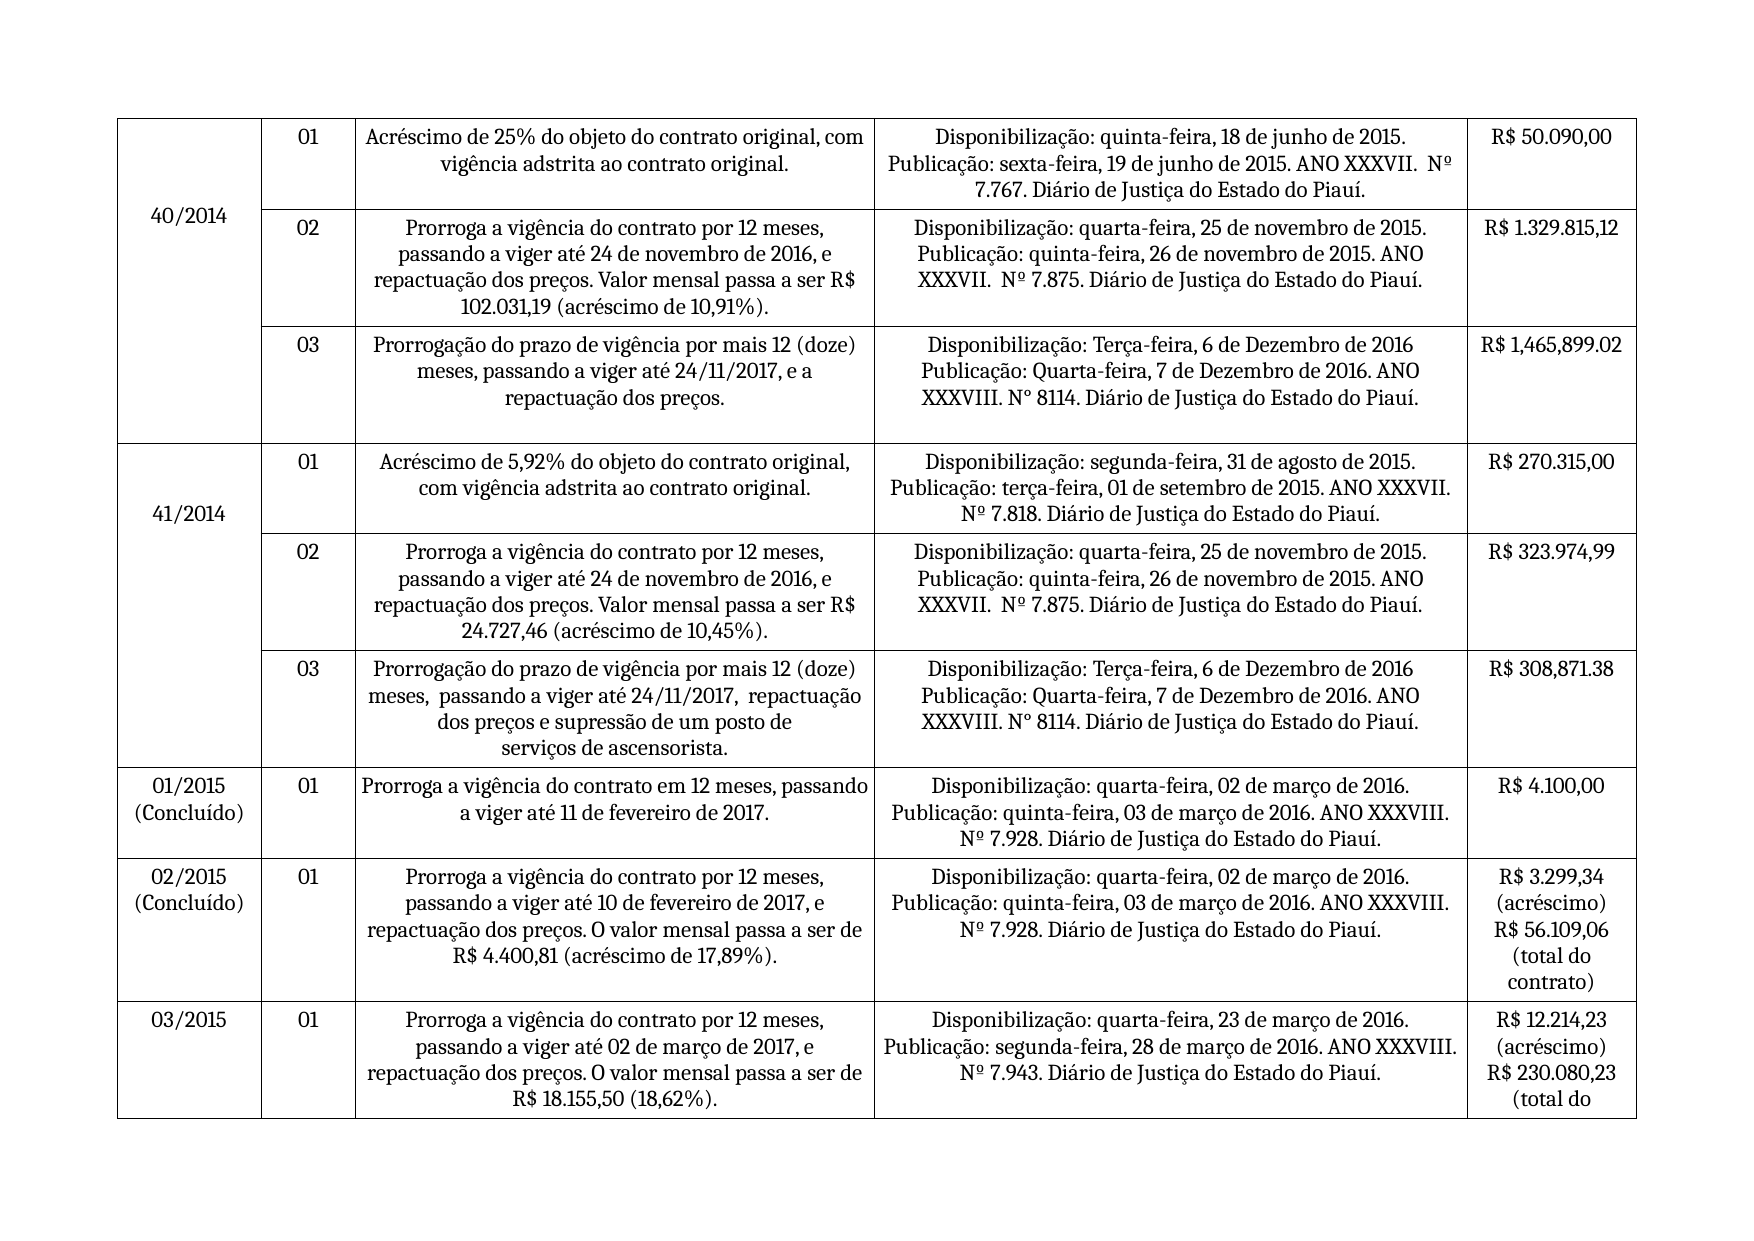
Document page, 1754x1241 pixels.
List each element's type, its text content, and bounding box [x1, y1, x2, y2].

table_cell Prorroga a vigência do contrato por 12 meses, passando a viger até 02 de março de 2017, e repactuação dos preços. O valor mensal passa a ser de R$ 18.155,50 (18,62%). [356, 1002, 874, 1118]
table_cell Prorroga a vigência do contrato por 12 meses, passando a viger até 24 de novembro de 2016, e repactuação dos preços. Valor mensal passa a ser R$ 102.031,19 (acréscimo de 10,91%). [356, 210, 874, 326]
table_cell R$ 50.090,00 [1468, 119, 1636, 209]
table_cell 02 [262, 210, 355, 326]
table_cell 41/2014 [118, 444, 261, 767]
table_cell R$ 12.214,23 (acréscimo) R$ 230.080,23 (total do [1468, 1002, 1636, 1118]
table_cell Prorroga a vigência do contrato em 12 meses, passando a viger até 11 de fevereiro de 2017. [356, 768, 874, 858]
table_cell 03/2015 [118, 1002, 261, 1118]
table_cell R$ 1.329.815,12 [1468, 210, 1636, 326]
table_cell 02 [262, 534, 355, 650]
table_cell Disponibilização: quarta-feira, 02 de março de 2016. Publicação: quinta-feira, 03 de março de 2016. ANO XXXVIII. Nº 7.928. Diário de Justiça do Estado do Piauí. [875, 768, 1467, 858]
table_cell Disponibilização: quinta-feira, 18 de junho de 2015. Publicação: sexta-feira, 19 de junho de 2015. ANO XXXVII. Nº 7.767. Diário de Justiça do Estado do Piauí. [875, 119, 1467, 209]
table_cell 01/2015 (Concluído) [118, 768, 261, 858]
table_cell 40/2014 [118, 119, 261, 443]
table_cell R$ 1.465.899,02 [1468, 327, 1636, 443]
table_cell Disponibilização: quarta-feira, 25 de novembro de 2015. Publicação: quinta-feira, 26 de novembro de 2015. ANO XXXVII. Nº 7.875. Diário de Justiça do Estado do Piauí. [875, 534, 1467, 650]
table_cell Disponibilização: quarta-feira, 25 de novembro de 2015. Publicação: quinta-feira, 26 de novembro de 2015. ANO XXXVII. Nº 7.875. Diário de Justiça do Estado do Piauí. [875, 210, 1467, 326]
table_cell R$ 308.871,38 [1468, 651, 1636, 767]
table_cell Prorroga a vigência do contrato por 12 meses, passando a viger até 10 de fevereiro de 2017, e repactuação dos preços. O valor mensal passa a ser de R$ 4.400,81 (acréscimo de 17,89%). [356, 859, 874, 1001]
table_cell Disponibilização: Terça-feira, 6 de Dezembro de 2016 Publicação: Quarta-feira, 7 de Dezembro de 2016. ANO XXXVIII. N° 8114. Diário de Justiça do Estado do Piauí. [875, 651, 1467, 767]
table_cell Acréscimo de 25% do objeto do contrato original, com vigência adstrita ao contrato original. [356, 119, 874, 209]
table_cell Prorrogação do prazo de vigência por mais 12 (doze) meses, passando a viger até 24/11/2017, repactuação dos preços e supressão de um posto de serviços de ascensorista. [356, 651, 874, 767]
table_cell Disponibilização: segunda-feira, 31 de agosto de 2015. Publicação: terça-feira, 01 de setembro de 2015. ANO XXXVII. Nº 7.818. Diário de Justiça do Estado do Piauí. [875, 444, 1467, 533]
table_cell 01 [262, 768, 355, 858]
table_cell Disponibilização: quarta-feira, 02 de março de 2016. Publicação: quinta-feira, 03 de março de 2016. ANO XXXVIII. Nº 7.928. Diário de Justiça do Estado do Piauí. [875, 859, 1467, 1001]
table_cell 01 [262, 444, 355, 533]
table_cell R$ 3.299,34 (acréscimo) R$ 56.109,06 (total do contrato) [1468, 859, 1636, 1001]
table_cell 01 [262, 859, 355, 1001]
table_cell 01 [262, 119, 355, 209]
table_cell R$ 4.100,00 [1468, 768, 1636, 858]
table_cell Prorrogação do prazo de vigência por mais 12 (doze) meses, passando a viger até 24/11/2017, e a repactuação dos preços. [356, 327, 874, 443]
table_cell Prorroga a vigência do contrato por 12 meses, passando a viger até 24 de novembro de 2016, e repactuação dos preços. Valor mensal passa a ser R$ 24.727,46 (acréscimo de 10,45%). [356, 534, 874, 650]
table_cell Acréscimo de 5,92% do objeto do contrato original, com vigência adstrita ao contrato original. [356, 444, 874, 533]
table_cell 03 [262, 327, 355, 443]
table_cell R$ 270.315,00 [1468, 444, 1636, 533]
table_cell Disponibilização: quarta-feira, 23 de março de 2016. Publicação: segunda-feira, 28 de março de 2016. ANO XXXVIII. Nº 7.943. Diário de Justiça do Estado do Piauí. [875, 1002, 1467, 1118]
table_cell 03 [262, 651, 355, 767]
table_cell Disponibilização: Terça-feira, 6 de Dezembro de 2016 Publicação: Quarta-feira, 7 de Dezembro de 2016. ANO XXXVIII. N° 8114. Diário de Justiça do Estado do Piauí. [875, 327, 1467, 443]
table_cell 02/2015 (Concluído) [118, 859, 261, 1001]
table_cell 01 [262, 1002, 355, 1118]
table_cell R$ 323.974,99 [1468, 534, 1636, 650]
